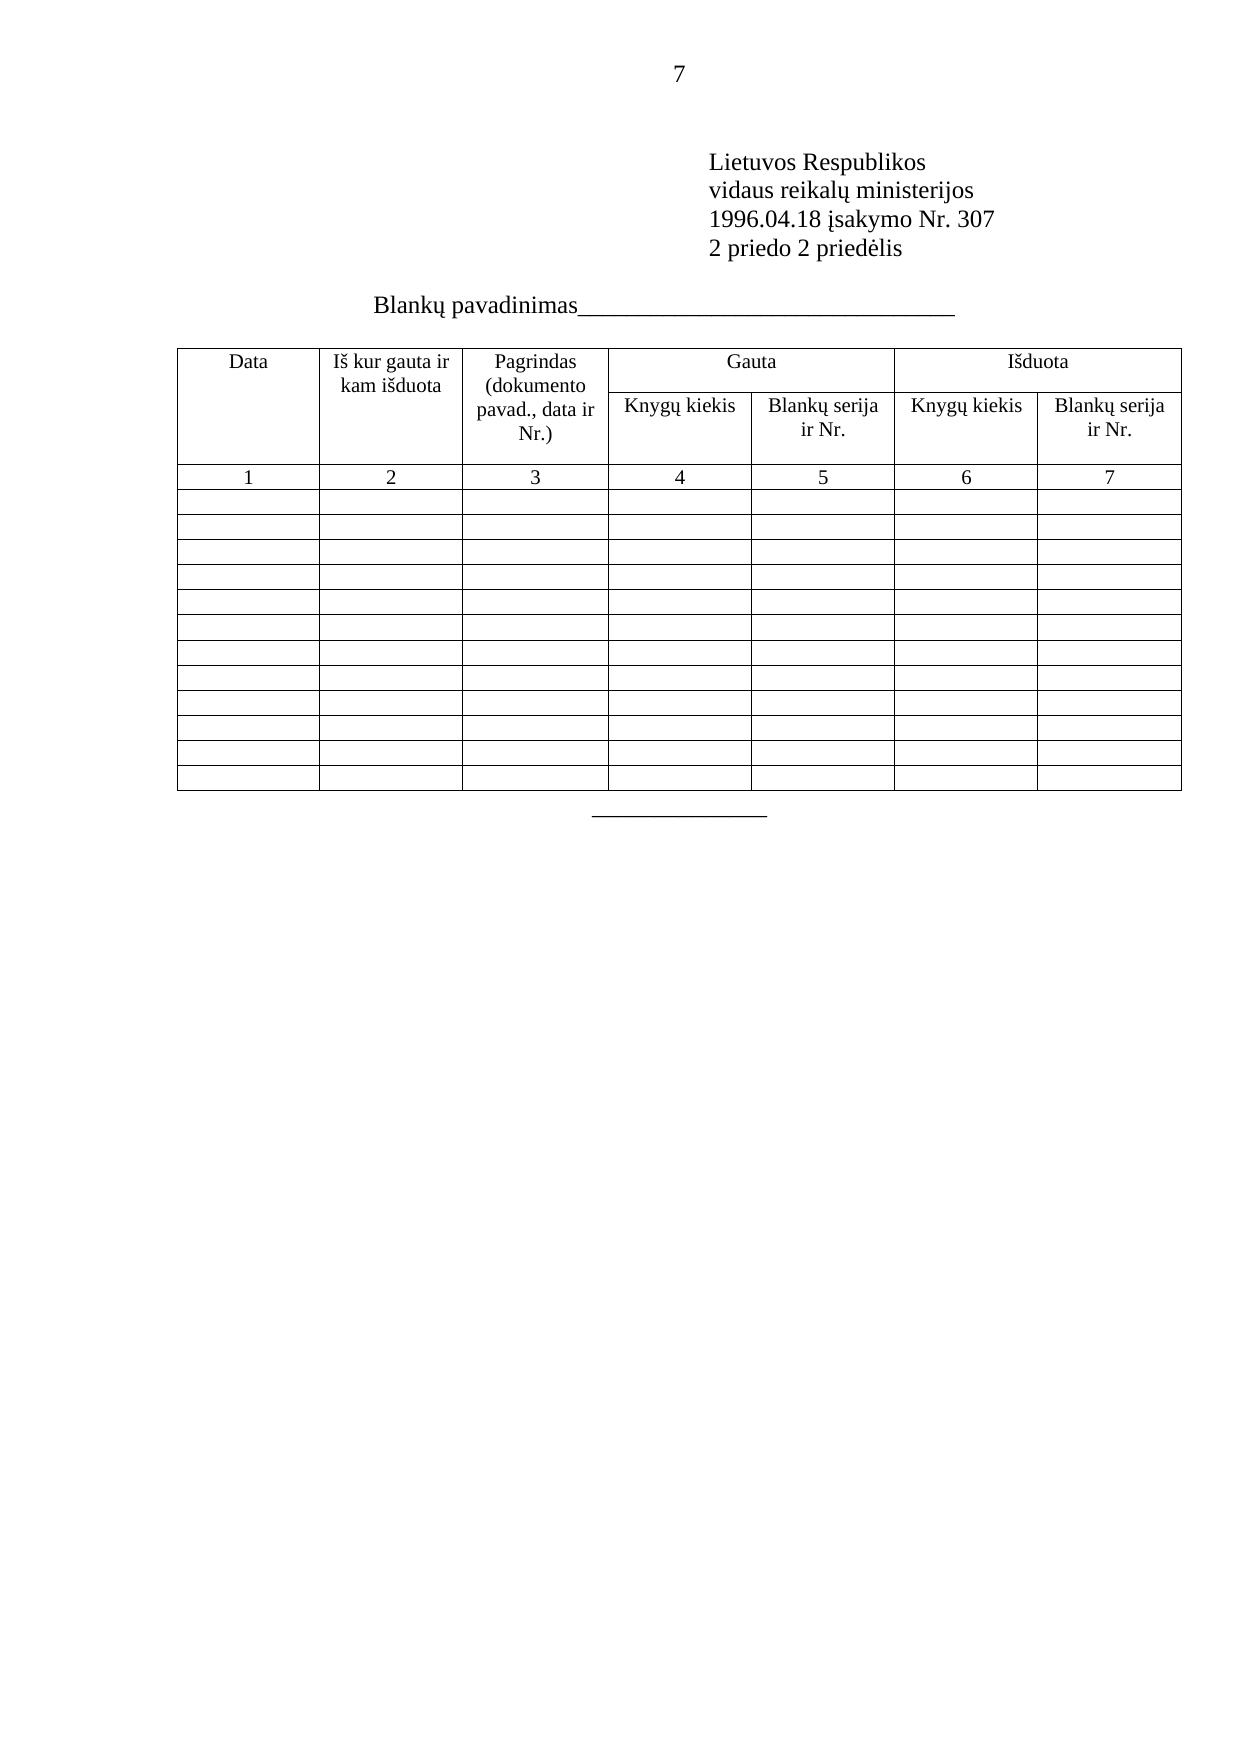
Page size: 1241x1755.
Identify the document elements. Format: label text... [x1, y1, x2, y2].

table_cell [1038, 590, 1181, 614]
table_cell [463, 540, 608, 564]
table_cell [609, 641, 751, 664]
table_cell [320, 490, 462, 514]
table_cell [895, 691, 1037, 715]
table_cell [895, 515, 1037, 539]
table_cell [463, 565, 608, 589]
table_cell [320, 716, 462, 740]
table_cell [895, 766, 1037, 790]
table_cell [1038, 716, 1181, 740]
table_cell [895, 590, 1037, 614]
table_cell 1 [178, 465, 319, 489]
table_cell [1038, 766, 1181, 790]
table_cell [609, 766, 751, 790]
table_cell [609, 565, 751, 589]
table_cell [463, 515, 608, 539]
table_cell [178, 490, 319, 514]
table_cell [178, 641, 319, 664]
table_cell [752, 515, 894, 539]
table_cell [1038, 691, 1181, 715]
table_cell [463, 490, 608, 514]
table_cell [895, 615, 1037, 639]
table_cell [463, 741, 608, 765]
table_cell 6 [895, 465, 1037, 489]
table_cell [609, 691, 751, 715]
table_cell [320, 766, 462, 790]
table_cell [609, 590, 751, 614]
text Blankų pavadinimas [177, 291, 1181, 319]
table_cell 3 [463, 465, 608, 489]
table_header Data [178, 349, 319, 464]
table_cell [320, 691, 462, 715]
table_header Pagrindas (dokumento pavad., data ir Nr.) [463, 349, 608, 464]
table_cell [895, 741, 1037, 765]
table_cell [609, 615, 751, 639]
table_cell [463, 590, 608, 614]
table_cell [178, 741, 319, 765]
table_cell 2 [320, 465, 462, 489]
table_cell [609, 741, 751, 765]
table_cell [178, 716, 319, 740]
table_cell [609, 540, 751, 564]
table_cell [752, 766, 894, 790]
table_cell [463, 716, 608, 740]
table_header Išduota [895, 349, 1181, 392]
table_cell [320, 741, 462, 765]
table_cell [320, 540, 462, 564]
table_cell Knygų kiekis [895, 393, 1037, 464]
table_cell [463, 691, 608, 715]
table_cell [320, 515, 462, 539]
table_cell [463, 615, 608, 639]
table_cell [1038, 615, 1181, 639]
table_cell Blankų serija ir Nr. [752, 393, 894, 464]
table_cell [752, 540, 894, 564]
table_cell [609, 716, 751, 740]
table_cell [895, 716, 1037, 740]
table_cell [463, 641, 608, 664]
text ______________ [177, 791, 1181, 820]
table_cell [178, 540, 319, 564]
table_cell [752, 716, 894, 740]
table_cell [320, 615, 462, 639]
table_cell [609, 490, 751, 514]
table_cell [752, 490, 894, 514]
table_cell [895, 666, 1037, 690]
table_cell [320, 565, 462, 589]
table_cell [752, 666, 894, 690]
table_cell [609, 666, 751, 690]
table_header Iš kur gauta ir kam išduota [320, 349, 462, 464]
table_cell [178, 615, 319, 639]
table_cell 7 [1038, 465, 1181, 489]
table_cell [1038, 741, 1181, 765]
text 2 priedo 2 priedėlis [177, 233, 1181, 262]
table_cell [895, 565, 1037, 589]
table_cell [752, 691, 894, 715]
table_cell [320, 641, 462, 664]
table_cell [1038, 641, 1181, 664]
table_cell Knygų kiekis [609, 393, 751, 464]
text vidaus reikalų ministerijos [177, 176, 1181, 204]
text 1996.04.18 įsakymo Nr. 307 [177, 204, 1181, 233]
table_cell [463, 766, 608, 790]
table_cell Blankų serija ir Nr. [1038, 393, 1181, 464]
text Lietuvos Respublikos [177, 147, 1181, 176]
table_cell [178, 666, 319, 690]
table_cell [320, 666, 462, 690]
table_cell [752, 741, 894, 765]
table_cell [178, 590, 319, 614]
table_cell [895, 540, 1037, 564]
table_cell [752, 565, 894, 589]
table_cell [178, 766, 319, 790]
table_cell [895, 490, 1037, 514]
table_cell [1038, 540, 1181, 564]
table_cell [752, 590, 894, 614]
table_cell [752, 615, 894, 639]
table_cell [178, 691, 319, 715]
table_cell [178, 565, 319, 589]
table_cell [752, 641, 894, 664]
table_cell 4 [609, 465, 751, 489]
table_cell [1038, 515, 1181, 539]
table_cell [320, 590, 462, 614]
table_header Gauta [609, 349, 894, 392]
table_cell [895, 641, 1037, 664]
table_cell [609, 515, 751, 539]
table_cell [1038, 490, 1181, 514]
table_cell [1038, 666, 1181, 690]
table_cell [463, 666, 608, 690]
table_cell [1038, 565, 1181, 589]
table_cell 5 [752, 465, 894, 489]
table_cell [178, 515, 319, 539]
